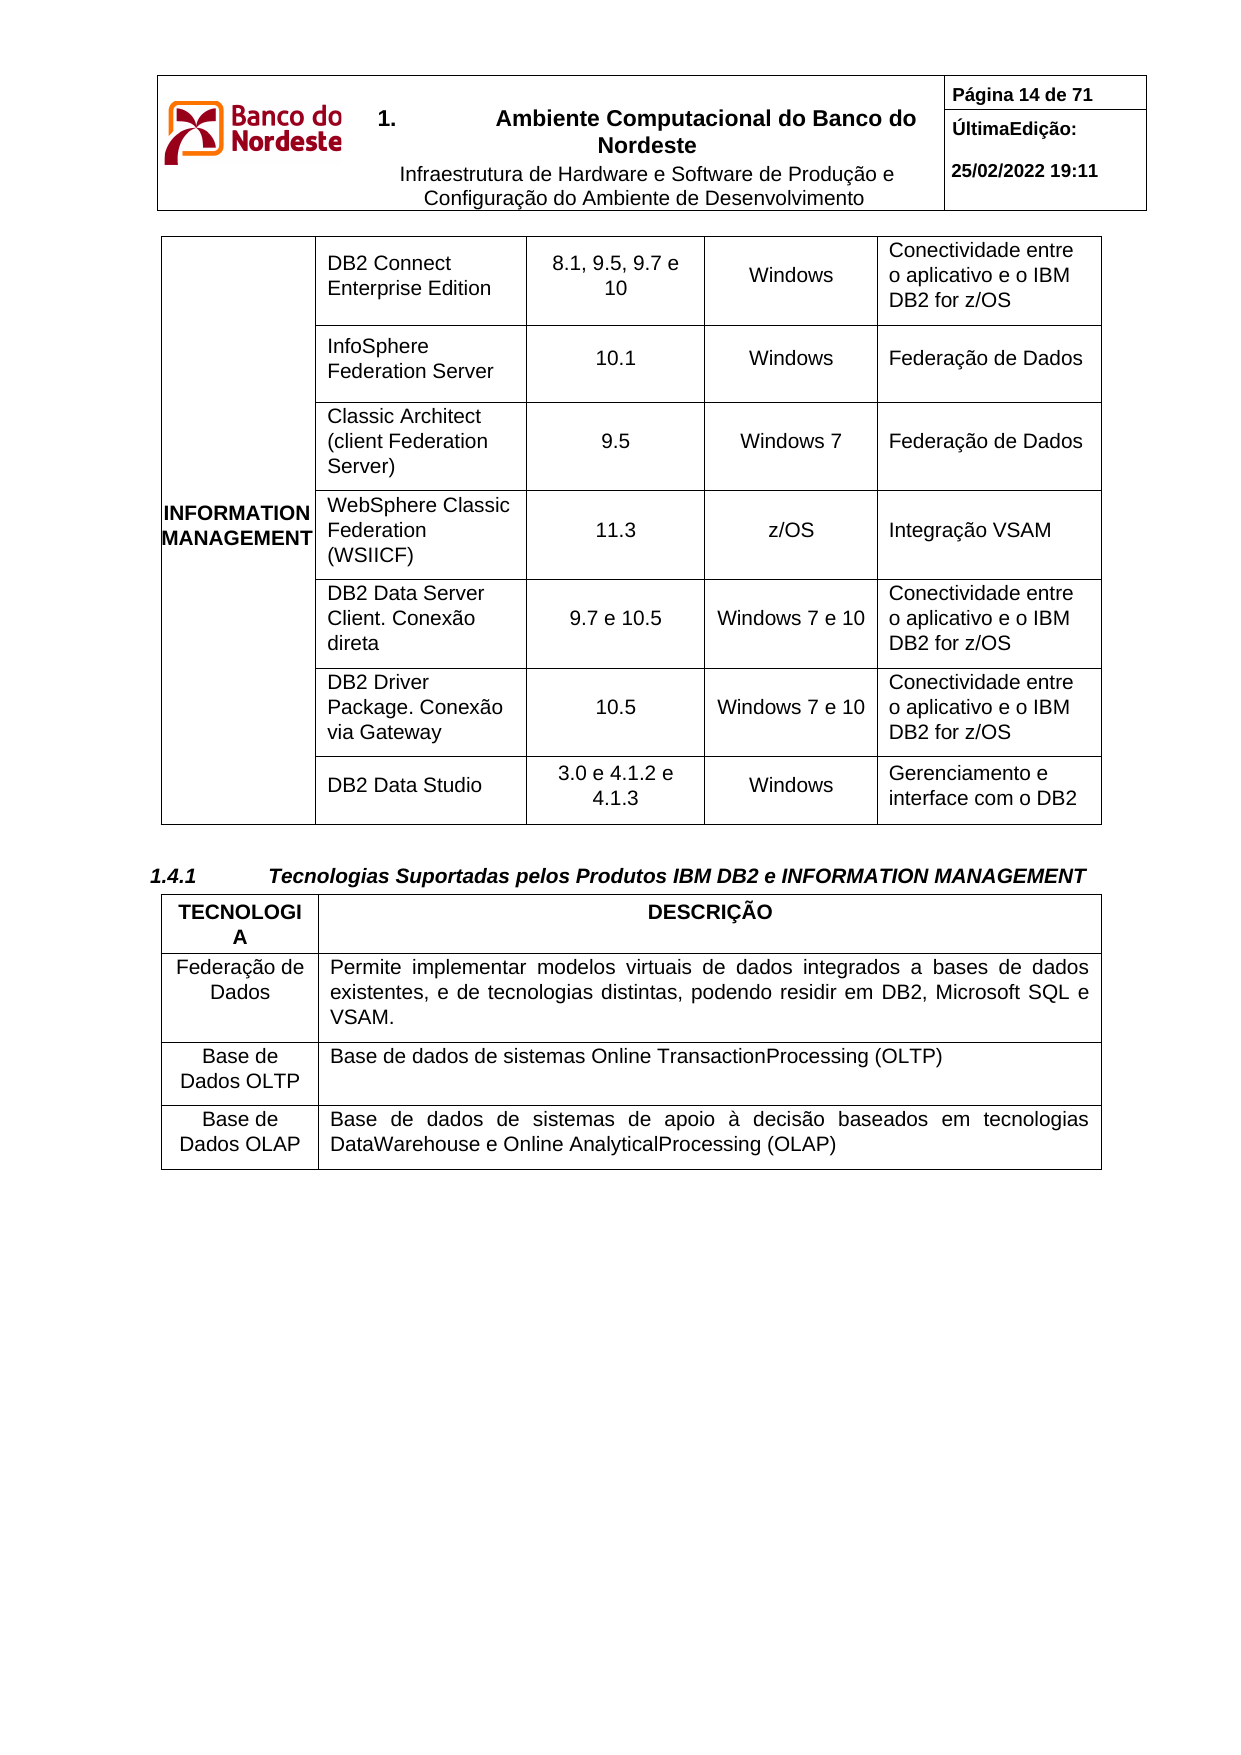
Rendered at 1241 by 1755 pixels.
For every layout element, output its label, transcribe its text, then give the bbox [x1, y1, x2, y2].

table_cell Federação de Dados [878, 403, 1101, 490]
table_header TECNOLOGIA [162, 895, 318, 953]
table_cell 8.1, 9.5, 9.7 e 10 [527, 237, 704, 324]
table_cell Windows [705, 757, 877, 824]
table_cell Windows 7 [705, 403, 877, 490]
table_cell Classic Architect (client Federation Server) [316, 403, 526, 490]
table_cell Windows 7 e 10 [705, 580, 877, 667]
table_cell Federação de Dados [162, 954, 318, 1042]
table_cell 10.5 [527, 669, 704, 756]
table_cell Integração VSAM [878, 491, 1101, 579]
table_cell DB2 Data Studio [316, 757, 526, 824]
table_cell INFORMATION MANAGEMENT [162, 237, 315, 824]
table_cell 3.0 e 4.1.2 e 4.1.3 [527, 757, 704, 824]
table_cell 11.3 [527, 491, 704, 579]
table_header DESCRIÇÃO [319, 895, 1101, 953]
table_cell WebSphere Classic Federation (WSIICF) [316, 491, 526, 579]
table_cell 10.1 [527, 326, 704, 402]
table_cell Conectividade entre o aplicativo e o IBM DB2 for z/OS [878, 237, 1101, 324]
table_cell Windows [705, 326, 877, 402]
table_cell z/OS [705, 491, 877, 579]
subtitle Tecnologias Suportadas pelos Produtos IBM DB2 e INFORMATION MANAGEMENT [150, 862, 1090, 887]
table_cell 9.7 e 10.5 [527, 580, 704, 667]
table_cell DB2 Driver Package. Conexão via Gateway [316, 669, 526, 756]
table_cell Base de dados de sistemas Online TransactionProcessing (OLTP) [319, 1043, 1101, 1105]
table_cell Gerenciamento e interface com o DB2 [878, 757, 1101, 824]
table_cell Base de Dados OLAP [162, 1106, 318, 1169]
table_cell Base de Dados OLTP [162, 1043, 318, 1105]
table_cell Windows [705, 237, 877, 324]
table_cell Conectividade entre o aplicativo e o IBM DB2 for z/OS [878, 580, 1101, 667]
table_cell 9.5 [527, 403, 704, 490]
table_cell Base de dados de sistemas de apoio à decisão baseados em tecnologias DataWarehouse e Online AnalyticalProcessing (OLAP) [319, 1106, 1101, 1169]
table_cell InfoSphere Federation Server [316, 326, 526, 402]
table_cell Federação de Dados [878, 326, 1101, 402]
table_cell Windows 7 e 10 [705, 669, 877, 756]
table_cell DB2 Data Server Client. Conexão direta [316, 580, 526, 667]
table_cell Conectividade entre o aplicativo e o IBM DB2 for z/OS [878, 669, 1101, 756]
table_cell DB2 Connect Enterprise Edition [316, 237, 526, 324]
table_cell Permite implementar modelos virtuais de dados integrados a bases de dados existentes, e de tecnologias distintas, podendo residir em DB2, Microsoft SQL e VSAM. [319, 954, 1101, 1042]
